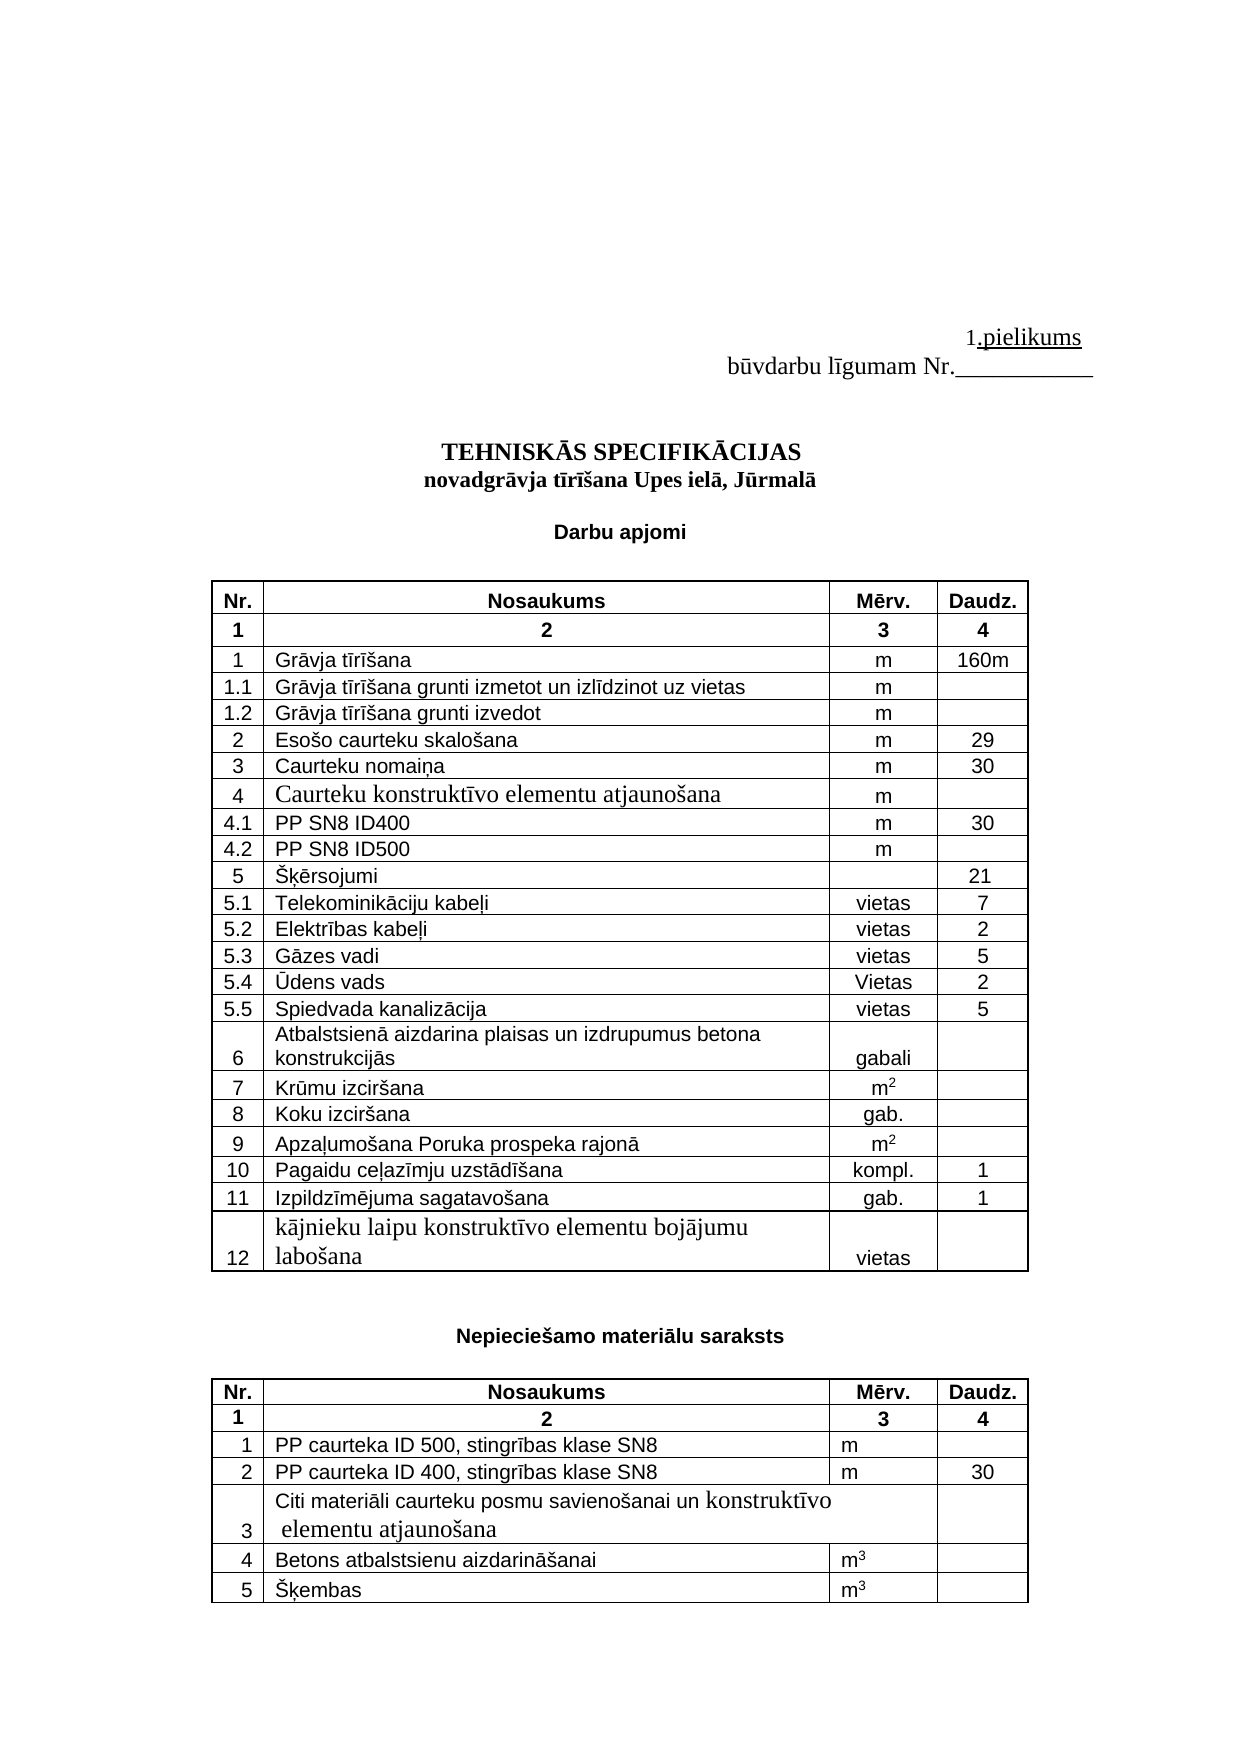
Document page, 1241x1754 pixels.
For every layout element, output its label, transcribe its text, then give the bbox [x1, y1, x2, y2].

table_cell Nosaukums [264, 582, 829, 613]
table_cell Betons atbalstsienu aizdarināšanai [264, 1544, 829, 1572]
table_cell [212, 1296, 263, 1323]
table_cell [264, 546, 829, 580]
table_cell [937, 546, 1028, 580]
table_cell 1 [213, 647, 263, 672]
table_cell [938, 779, 1027, 808]
table_cell [938, 673, 1027, 699]
table_cell [937, 1272, 1028, 1296]
table_cell m [830, 1458, 937, 1484]
table_cell 7 [213, 1071, 263, 1099]
table_cell m [830, 836, 937, 861]
table_cell 3 [213, 1485, 263, 1542]
table_cell vietas [830, 915, 937, 941]
table_cell vietas [830, 942, 937, 967]
text TEHNISKĀS SPECIFIKĀCIJAS [150, 437, 1093, 466]
table_cell m2 [830, 1127, 937, 1156]
table_cell Grāvja tīrīšana [264, 647, 829, 672]
table_cell Izpildzīmējuma sagatavošana [264, 1183, 829, 1210]
table_cell 2 [938, 915, 1027, 941]
table_cell [264, 1350, 829, 1378]
table_cell Šķembas [264, 1573, 829, 1602]
table_cell 2 [213, 726, 263, 752]
table_cell [212, 1350, 263, 1378]
table_cell vietas [830, 995, 937, 1021]
table_cell Caurteku konstruktīvo elementu atjaunošana [264, 779, 829, 808]
table_cell Esošo caurteku skalošana [264, 726, 829, 752]
table_cell [264, 1296, 829, 1323]
table_cell 2 [213, 1458, 263, 1484]
table_cell [938, 1432, 1027, 1457]
table_cell [938, 1022, 1027, 1069]
table_cell Nosaukums [264, 1380, 829, 1404]
table_cell gab. [830, 1183, 937, 1210]
table_cell 5.1 [213, 889, 263, 914]
table_cell m [830, 700, 937, 725]
table_cell [938, 1544, 1027, 1572]
table_cell 6 [213, 1022, 263, 1069]
table_cell 3 [830, 614, 937, 646]
table_cell [938, 1485, 1027, 1542]
table_cell 4.2 [213, 836, 263, 861]
table_cell m [830, 779, 937, 808]
table_cell Pagaidu ceļazīmju uzstādīšana [264, 1157, 829, 1182]
table_cell m3 [830, 1544, 937, 1572]
table_cell [264, 1272, 829, 1296]
table_cell Nr. [213, 1380, 263, 1404]
table_cell [938, 1127, 1027, 1156]
table_cell 4 [213, 1544, 263, 1572]
table_cell Elektrības kabeļi [264, 915, 829, 941]
table_cell Nepieciešamo materiālu saraksts [212, 1323, 1028, 1349]
table_cell [830, 1350, 937, 1378]
table_cell Citi materiāli caurteku posmu savienošanai un konstruktīvo elementu atjaunošana [264, 1485, 937, 1542]
table_cell 4 [213, 779, 263, 808]
table_cell 2 [264, 1405, 829, 1431]
text novadgrāvja tīrīšana Upes ielā, Jūrmalā [150, 466, 1090, 493]
table_cell [830, 1296, 937, 1323]
table_cell 5 [213, 1573, 263, 1602]
table_cell gabali [830, 1022, 937, 1069]
table_cell 1.1 [213, 673, 263, 699]
table_cell m [830, 726, 937, 752]
table_cell PP SN8 ID500 [264, 836, 829, 861]
table_cell kompl. [830, 1157, 937, 1182]
table_cell [938, 1573, 1027, 1602]
table_cell 30 [938, 1458, 1027, 1484]
table_cell kājnieku laipu konstruktīvo elementu bojājumu labošana [264, 1212, 829, 1270]
table_cell [938, 836, 1027, 861]
table_cell 8 [213, 1100, 263, 1126]
table_cell Spiedvada kanalizācija [264, 995, 829, 1021]
table_cell vietas [830, 1212, 937, 1270]
table_cell [830, 1272, 937, 1296]
table_cell 5.4 [213, 969, 263, 994]
table_cell 30 [938, 753, 1027, 778]
table_cell PP SN8 ID400 [264, 809, 829, 835]
table_cell 5 [938, 995, 1027, 1021]
table_cell 30 [938, 809, 1027, 835]
table_cell Nr. [213, 582, 263, 613]
table_cell 4.1 [213, 809, 263, 835]
table_cell [830, 546, 937, 580]
table_cell [937, 1350, 1028, 1378]
table_cell PP caurteka ID 500, stingrības klase SN8 [264, 1432, 829, 1457]
table_cell gab. [830, 1100, 937, 1126]
table_cell Daudz. [938, 582, 1027, 613]
table_cell 12 [213, 1212, 263, 1270]
table_cell 160m [938, 647, 1027, 672]
table_cell 29 [938, 726, 1027, 752]
text būvdarbu līgumam Nr.___________ [150, 351, 1093, 380]
table_cell [938, 700, 1027, 725]
table_cell 4 [938, 614, 1027, 646]
table_cell 5.2 [213, 915, 263, 941]
table_cell 2 [938, 969, 1027, 994]
table_cell m [830, 1432, 937, 1457]
table_cell Grāvja tīrīšana grunti izvedot [264, 700, 829, 725]
table_header Darbu apjomi [212, 519, 1028, 546]
table_cell [212, 1272, 263, 1296]
table_cell Atbalstsienā aizdarina plaisas un izdrupumus betona konstrukcijās [264, 1022, 829, 1069]
table_cell [938, 1100, 1027, 1126]
table_cell 1 [213, 1432, 263, 1457]
table_cell 1 [213, 614, 263, 646]
table_cell m [830, 753, 937, 778]
table_cell [937, 1296, 1028, 1323]
table_cell 5 [213, 862, 263, 888]
table_cell 1 [938, 1183, 1027, 1210]
table_cell 4 [938, 1405, 1027, 1431]
table_cell Telekominikāciju kabeļi [264, 889, 829, 914]
table_cell 1 [213, 1405, 263, 1431]
table_cell 5.5 [213, 995, 263, 1021]
table_cell m [830, 809, 937, 835]
table_cell Vietas [830, 969, 937, 994]
table_cell 1.2 [213, 700, 263, 725]
text 1.pielikums [150, 322, 1081, 351]
table_cell 1 [938, 1157, 1027, 1182]
table_cell [938, 1071, 1027, 1099]
table_cell 5.3 [213, 942, 263, 967]
table_cell m2 [830, 1071, 937, 1099]
table_cell [938, 1212, 1027, 1270]
table_cell Apzaļumošana Poruka prospeka rajonā [264, 1127, 829, 1156]
table_cell Caurteku nomaiņa [264, 753, 829, 778]
table_cell Šķērsojumi [264, 862, 829, 888]
table_cell 9 [213, 1127, 263, 1156]
table_cell 5 [938, 942, 1027, 967]
table_cell m3 [830, 1573, 937, 1602]
table_cell Ūdens vads [264, 969, 829, 994]
table_cell [212, 546, 263, 580]
table_cell 7 [938, 889, 1027, 914]
table_cell 3 [213, 753, 263, 778]
table_cell [830, 862, 937, 888]
table_cell Daudz. [938, 1380, 1027, 1404]
table_cell Mērv. [830, 582, 937, 613]
table_cell m [830, 647, 937, 672]
table_cell 21 [938, 862, 1027, 888]
table_cell 11 [213, 1183, 263, 1210]
table_cell m [830, 673, 937, 699]
table_cell Gāzes vadi [264, 942, 829, 967]
table_cell Krūmu izciršana [264, 1071, 829, 1099]
table_cell PP caurteka ID 400, stingrības klase SN8 [264, 1458, 829, 1484]
table_cell Grāvja tīrīšana grunti izmetot un izlīdzinot uz vietas [264, 673, 829, 699]
table_cell Koku izciršana [264, 1100, 829, 1126]
table_cell 2 [264, 614, 829, 646]
table_cell Mērv. [830, 1380, 937, 1404]
table_cell 10 [213, 1157, 263, 1182]
table_cell 3 [830, 1405, 937, 1431]
table_cell vietas [830, 889, 937, 914]
